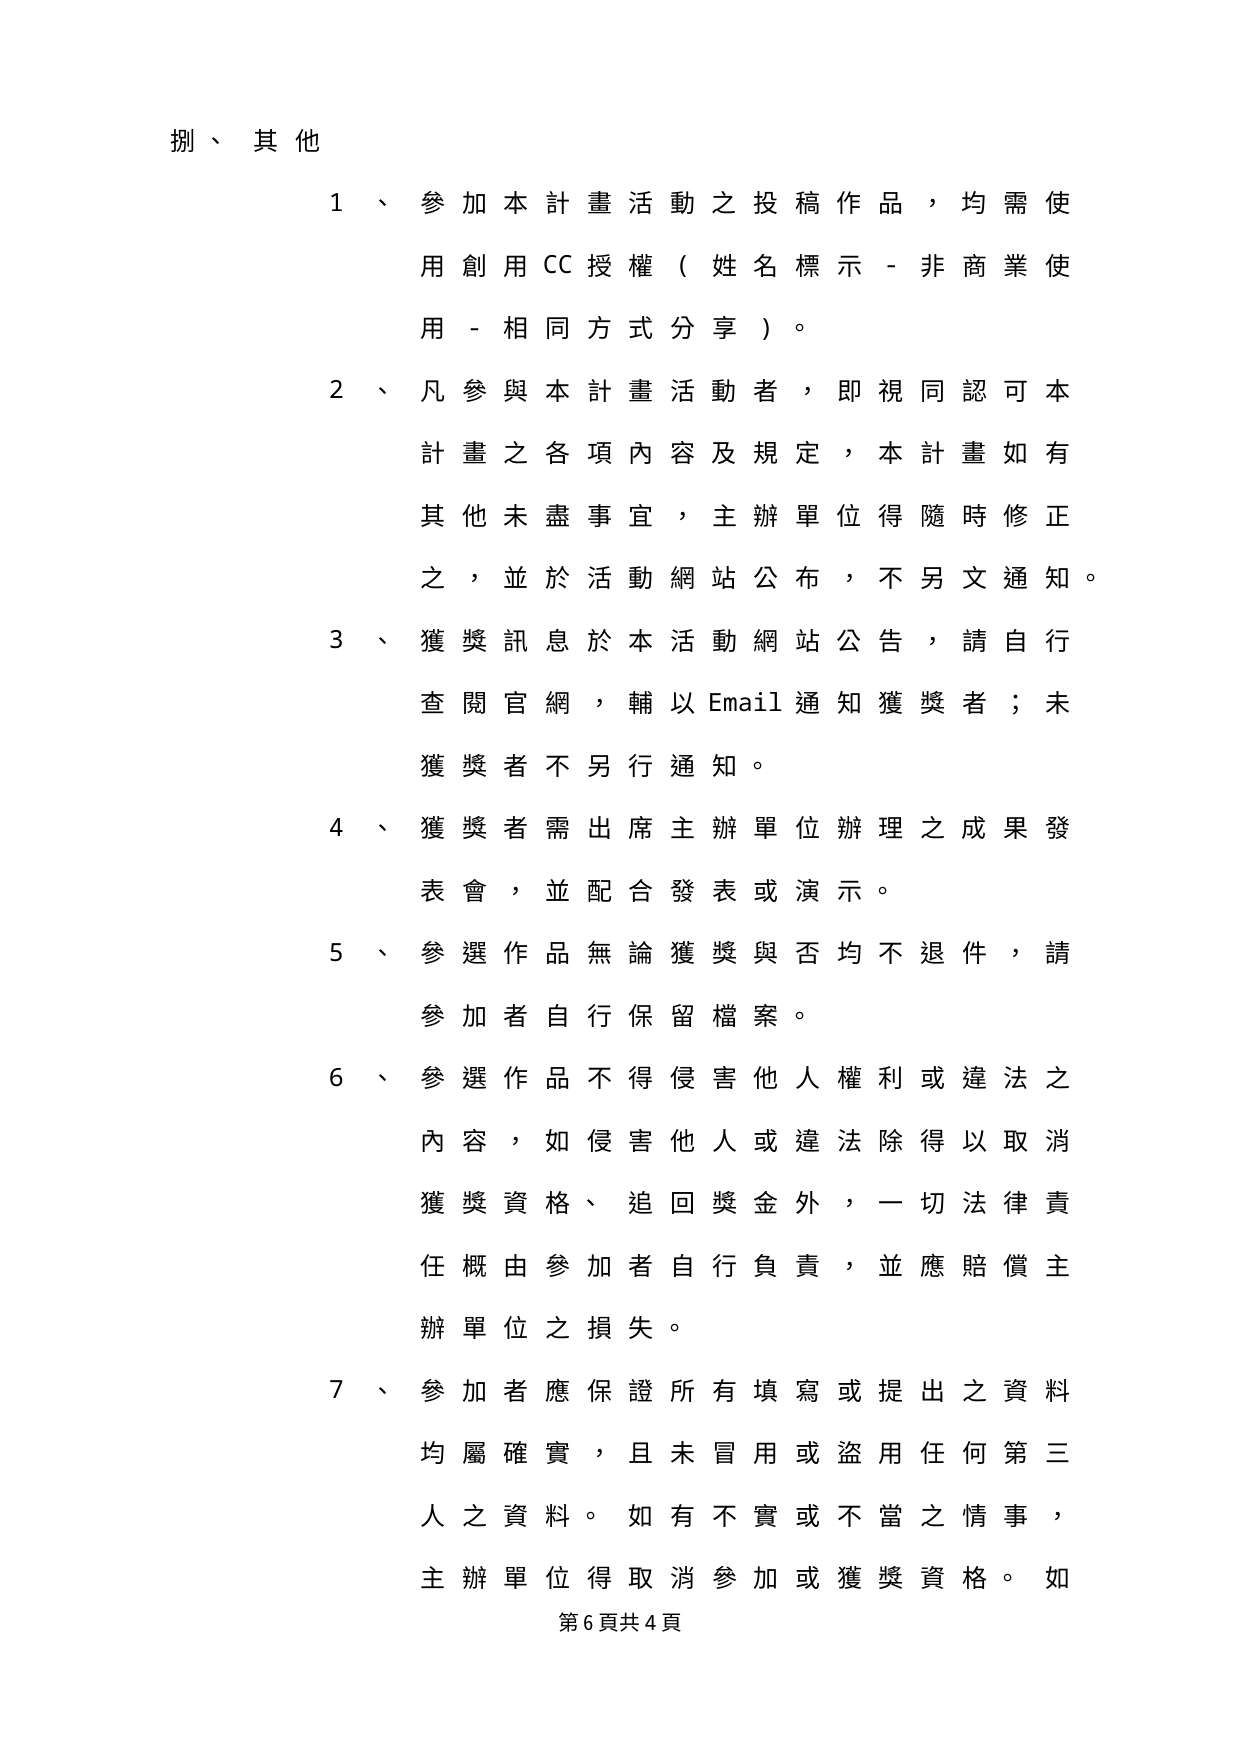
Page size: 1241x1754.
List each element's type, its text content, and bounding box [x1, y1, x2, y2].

list 獲獎者需出席主辦單位辦理之成果發表會，並配合發表或演示。 [327, 785, 1078, 910]
list 參選作品無論獲獎與否均不退件，請參加者自行保留檔案。 [327, 910, 1078, 1035]
list 參加者應保證所有填寫或提出之資料均屬確實，且未冒用或盜用任何第三人之資料。如有不實或不當之情事，主辦單位得取消參加或獲獎資格。如 [327, 1347, 1078, 1597]
list 其他 [162, 97, 1078, 160]
list 獲獎訊息於本活動網站公告，請自行查閱官網，輔以Email通知獲獎者；未獲獎者不另行通知。 [327, 597, 1078, 785]
list 參選作品不得侵害他人權利或違法之內容，如侵害他人或違法除得以取消獲獎資格、追回獎金外，一切法律責任概由參加者自行負責，並應賠償主辦單位之損失。 [327, 1035, 1078, 1347]
list 凡參與本計畫活動者，即視同認可本計畫之各項內容及規定，本計畫如有其他未盡事宜，主辦單位得隨時修正之，並於活動網站公布，不另文通知。 [327, 347, 1078, 597]
list 參加本計畫活動之投稿作品，均需使用創用CC授權(姓名標示-非商業使用-相同方式分享)。 [327, 160, 1078, 347]
